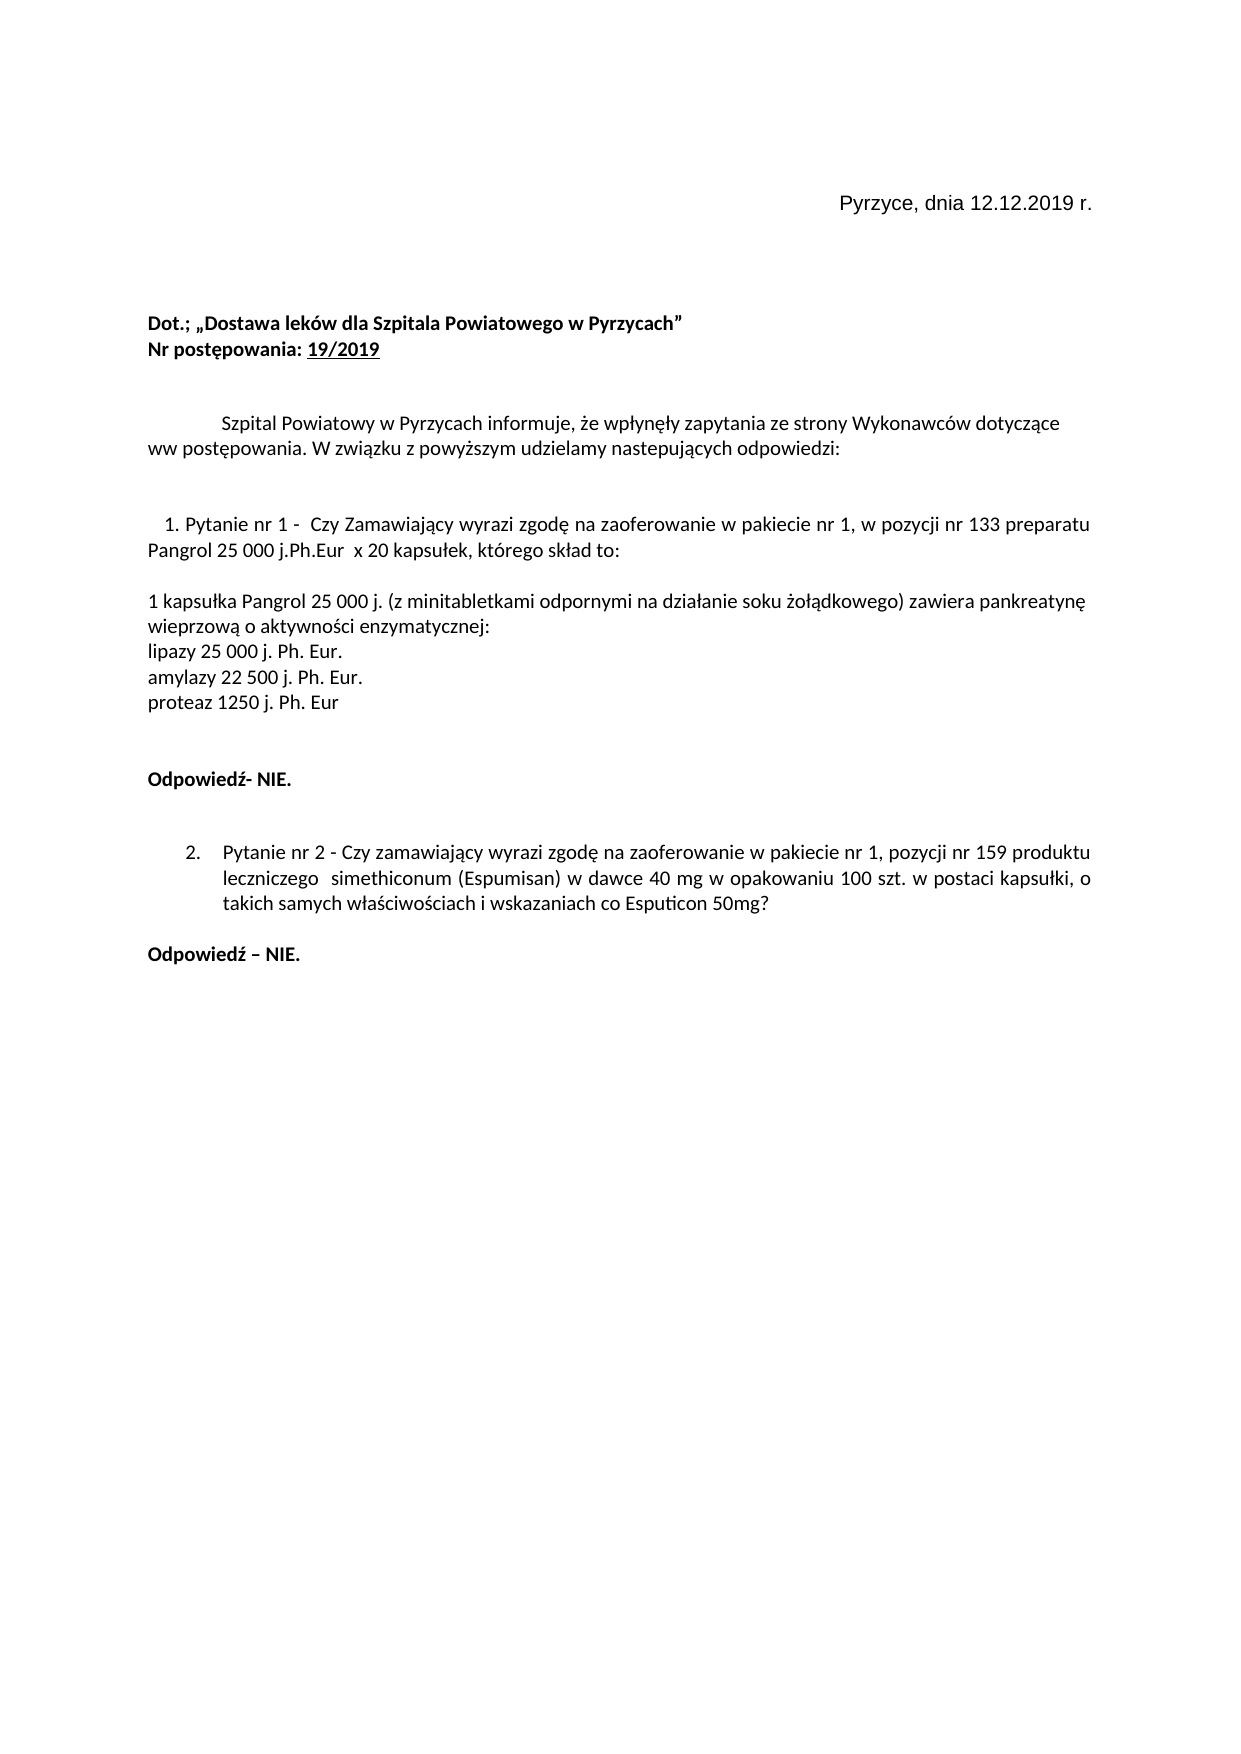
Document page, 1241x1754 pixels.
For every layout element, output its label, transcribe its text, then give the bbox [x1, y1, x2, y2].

text Odpowiedź- NIE. [148, 766, 1093, 791]
text lipazy 25 000 j. Ph. Eur. [148, 639, 1093, 664]
text Odpowiedź – NIE. [148, 941, 1093, 966]
text Nr postępowania: 19/2019 [148, 336, 1093, 361]
text amylazy 22 500 j. Ph. Eur. [148, 664, 1093, 689]
text Szpital Powiatowy w Pyrzycach informuje, że wpłynęły zapytania ze strony Wykonawców dotyczące ww postępowania. W związku z powyższym udzielamy nastepujących odpowiedzi: [148, 410, 1093, 461]
text 1. Pytanie nr 1 - Czy Zamawiający wyrazi zgodę na zaoferowanie w pakiecie nr 1, w pozycji nr 133 preparatu Pangrol 25 000 j.Ph.Eur x 20 kapsułek, którego skład to: [148, 512, 1093, 562]
list Pytanie nr 2 - Czy zamawiający wyrazi zgodę na zaoferowanie w pakiecie nr 1, pozycji nr 159 produktu leczniczego simethiconum (Espumisan) w dawce 40 mg w opakowaniu 100 szt. w postaci kapsułki, o takich samych właściwościach i wskazaniach co Esputicon 50mg? [185, 839, 1093, 916]
text 1 kapsułka Pangrol 25 000 j. (z minitabletkami odpornymi na działanie soku żołądkowego) zawiera pankreatynę wieprzową o aktywności enzymatycznej: [148, 588, 1093, 639]
text Pyrzyce, dnia 12.12.2019 r. [148, 191, 1093, 215]
text proteaz 1250 j. Ph. Eur [148, 689, 1093, 715]
text Dot.; „Dostawa leków dla Szpitala Powiatowego w Pyrzycach” [148, 311, 1093, 336]
